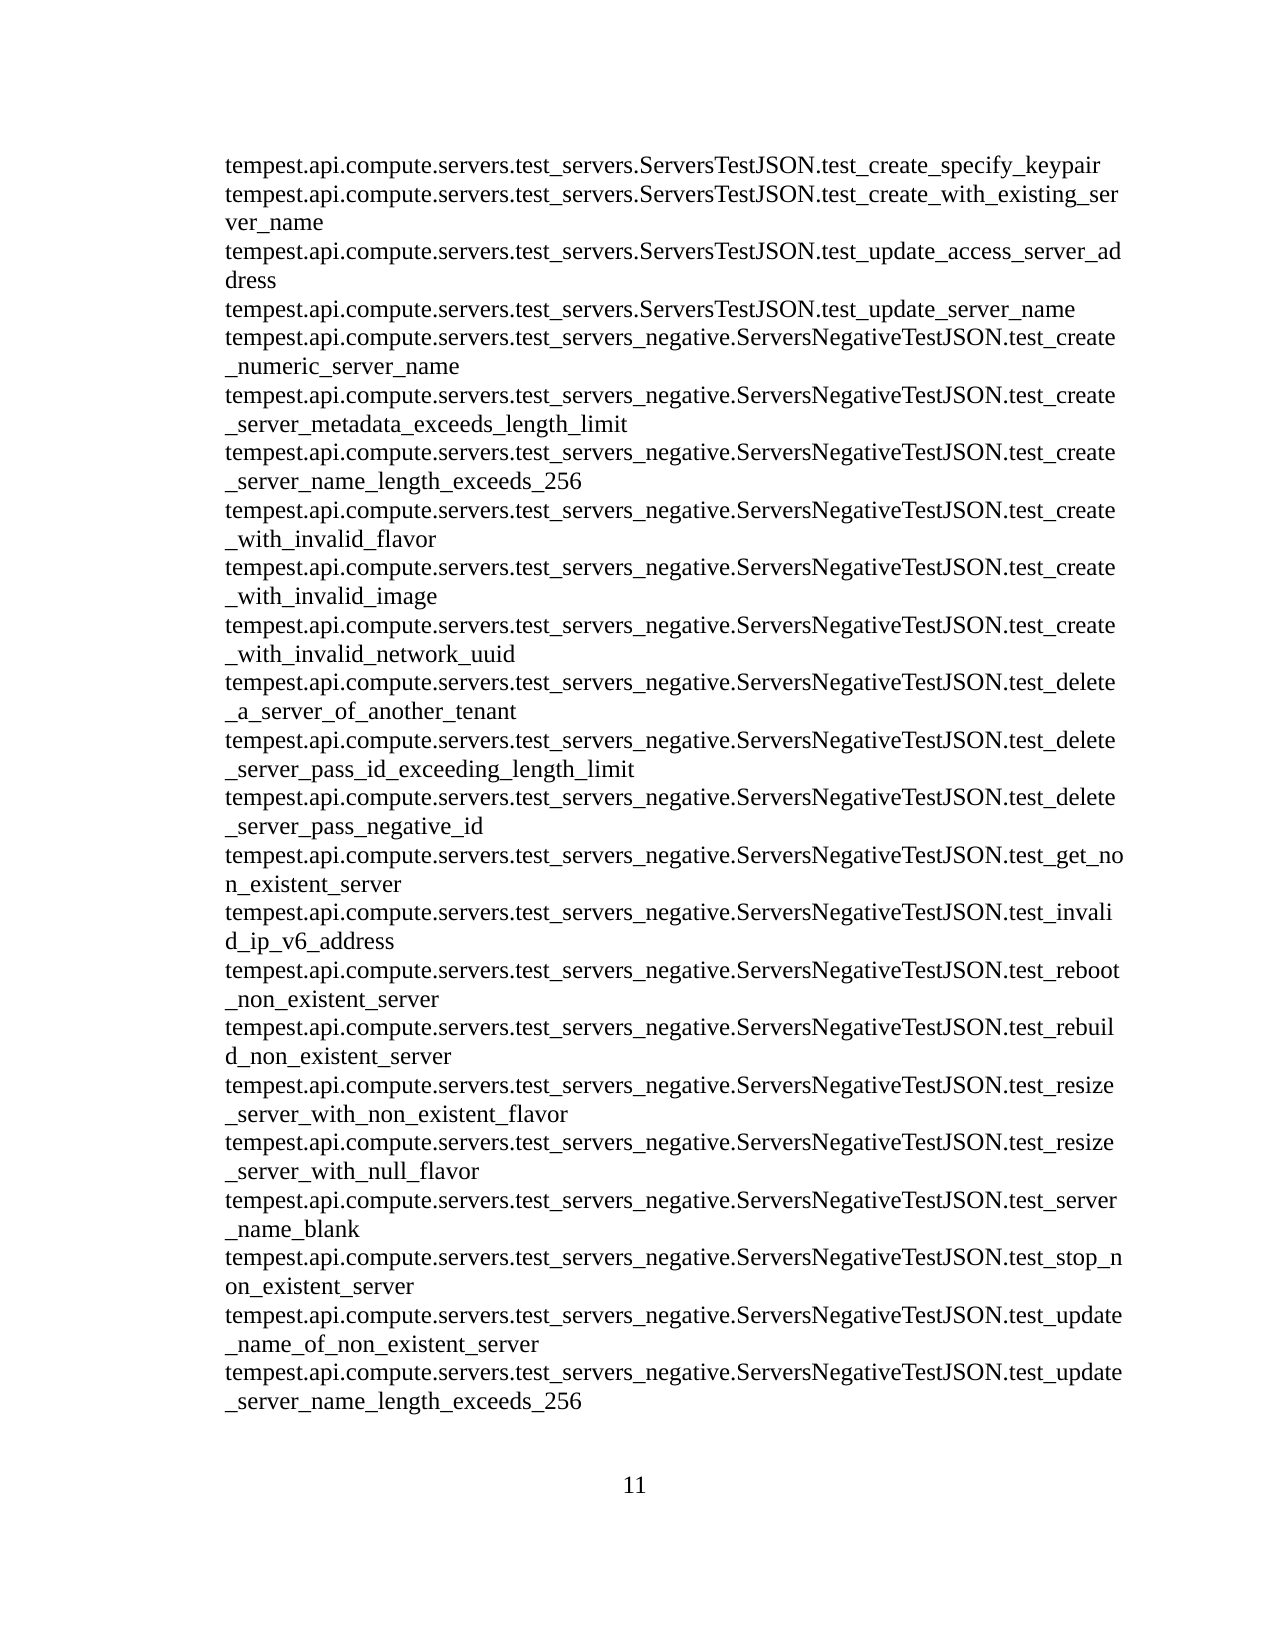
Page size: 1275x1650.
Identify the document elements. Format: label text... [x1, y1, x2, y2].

text tempest.api.compute.servers.test_servers.ServersTestJSON.test_create_specify_keypair tempest.api.compute.servers.test_servers.ServersTestJSON.test_create_with_existing_server_name tempest.api.compute.servers.test_servers.ServersTestJSON.test_update_access_server_address tempest.api.compute.servers.test_servers.ServersTestJSON.test_update_server_name tempest.api.compute.servers.test_servers_negative.ServersNegativeTestJSON.test_create_numeric_server_name tempest.api.compute.servers.test_servers_negative.ServersNegativeTestJSON.test_create_server_metadata_exceeds_length_limit tempest.api.compute.servers.test_servers_negative.ServersNegativeTestJSON.test_create_server_name_length_exceeds_256 tempest.api.compute.servers.test_servers_negative.ServersNegativeTestJSON.test_create_with_invalid_flavor tempest.api.compute.servers.test_servers_negative.ServersNegativeTestJSON.test_create_with_invalid_image tempest.api.compute.servers.test_servers_negative.ServersNegativeTestJSON.test_create_with_invalid_network_uuid tempest.api.compute.servers.test_servers_negative.ServersNegativeTestJSON.test_delete_a_server_of_another_tenant tempest.api.compute.servers.test_servers_negative.ServersNegativeTestJSON.test_delete_server_pass_id_exceeding_length_limit tempest.api.compute.servers.test_servers_negative.ServersNegativeTestJSON.test_delete_server_pass_negative_id tempest.api.compute.servers.test_servers_negative.ServersNegativeTestJSON.test_get_non_existent_server tempest.api.compute.servers.test_servers_negative.ServersNegativeTestJSON.test_invalid_ip_v6_address tempest.api.compute.servers.test_servers_negative.ServersNegativeTestJSON.test_reboot_non_existent_server tempest.api.compute.servers.test_servers_negative.ServersNegativeTestJSON.test_rebuild_non_existent_server tempest.api.compute.servers.test_servers_negative.ServersNegativeTestJSON.test_resize_server_with_non_existent_flavor tempest.api.compute.servers.test_servers_negative.ServersNegativeTestJSON.test_resize_server_with_null_flavor tempest.api.compute.servers.test_servers_negative.ServersNegativeTestJSON.test_server_name_blank tempest.api.compute.servers.test_servers_negative.ServersNegativeTestJSON.test_stop_non_existent_server tempest.api.compute.servers.test_servers_negative.ServersNegativeTestJSON.test_update_name_of_non_existent_server tempest.api.compute.servers.test_servers_negative.ServersNegativeTestJSON.test_update_server_name_length_exceeds_256 [225, 150, 1125, 1415]
